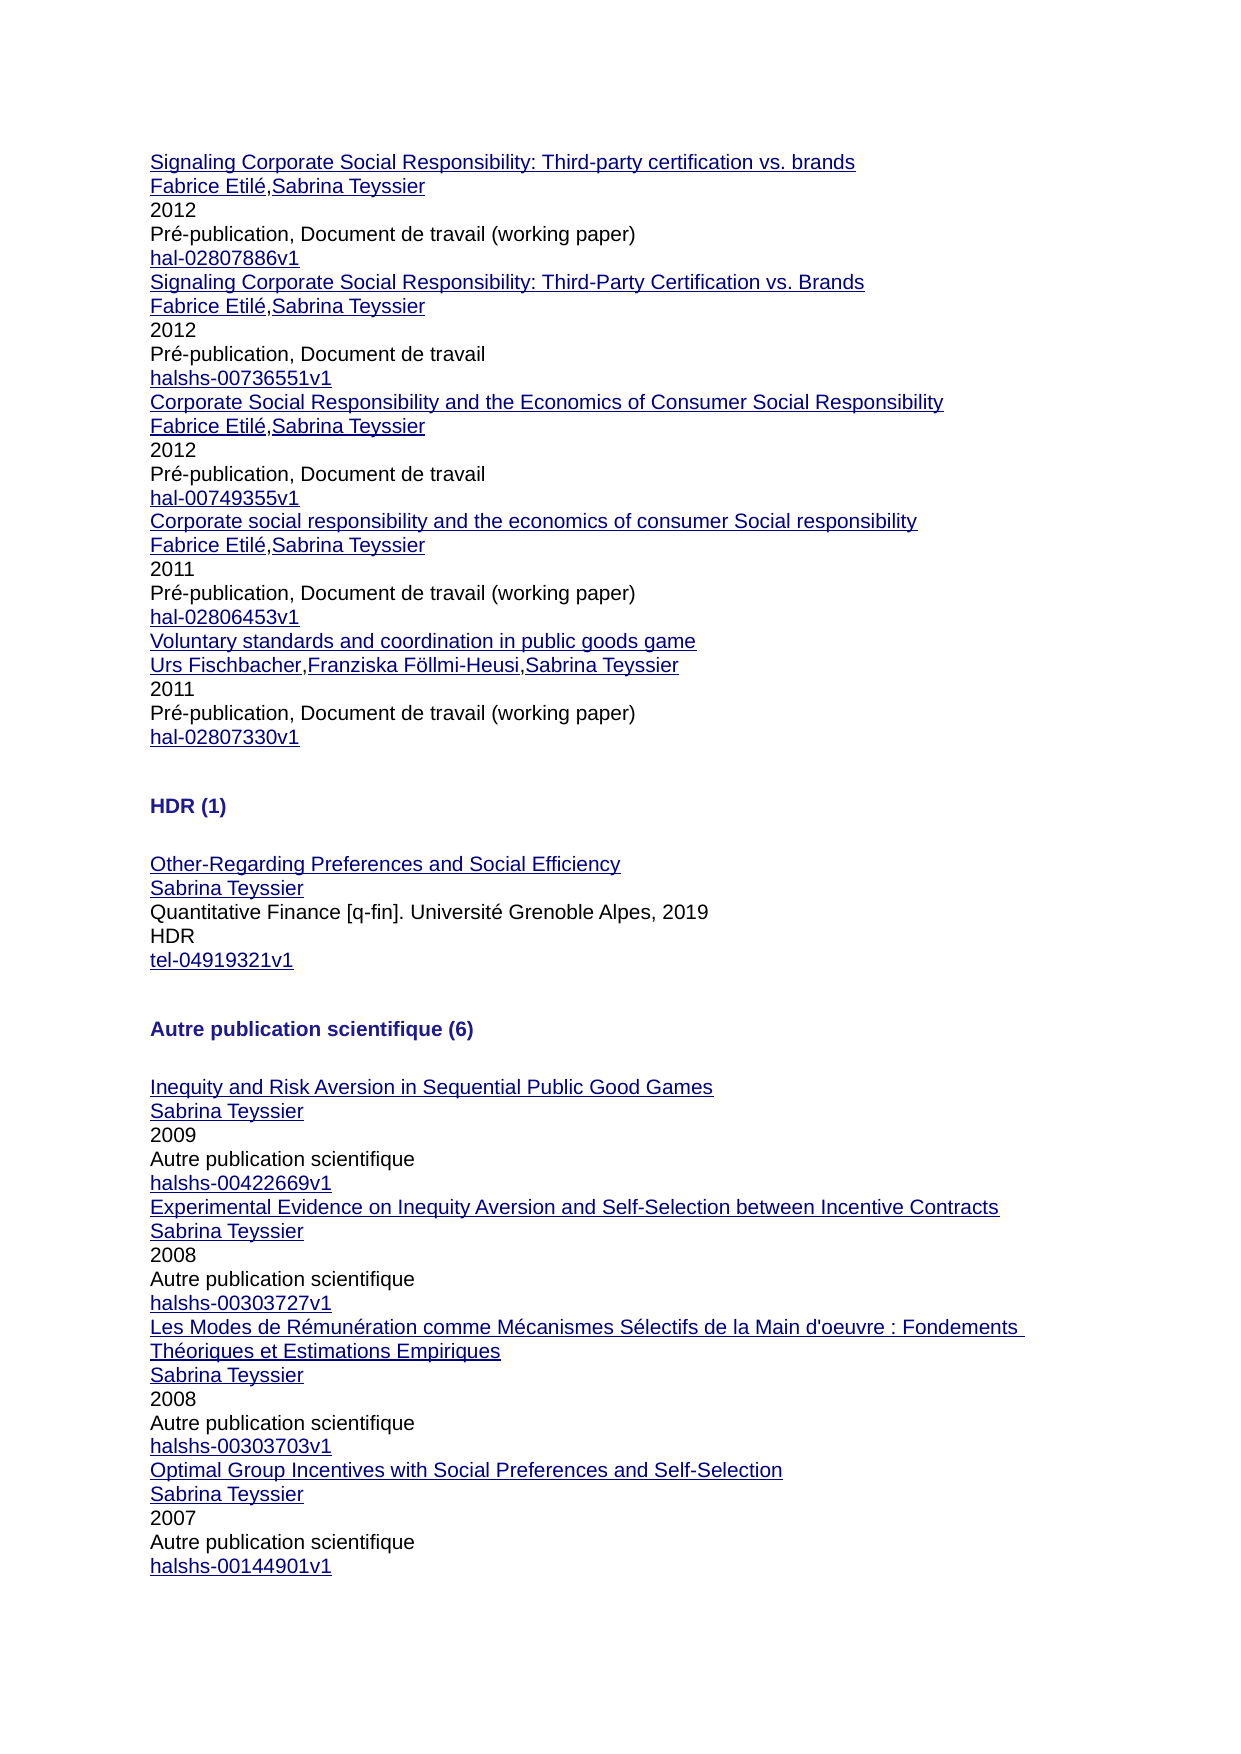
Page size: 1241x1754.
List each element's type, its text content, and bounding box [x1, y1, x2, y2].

table_cell Optimal Group Incentives with Social Preferences and Self-Selection Sabrina Teyssier 2007 Autre publication scientifique halshs-00144901v1 [150, 1458, 1090, 1578]
table_cell Corporate social responsibility and the economics of consumer Social responsibility Fabrice Etilé,Sabrina Teyssier 2011 Pré-publication, Document de travail (working paper) hal-02806453v1 [150, 509, 1090, 629]
table_header Other-Regarding Preferences and Social Efficiency Sabrina Teyssier Quantitative Finance [q-fin]. Université Grenoble Alpes, 2019 HDR tel-04919321v1 [150, 852, 1090, 972]
table_cell Les Modes de Rémunération comme Mécanismes Sélectifs de la Main d'oeuvre : Fondements Théoriques et Estimations Empiriques Sabrina Teyssier 2008 Autre publication scientifique halshs-00303703v1 [150, 1315, 1090, 1458]
table_cell Corporate Social Responsibility and the Economics of Consumer Social Responsibility Fabrice Etilé,Sabrina Teyssier 2012 Pré-publication, Document de travail hal-00749355v1 [150, 390, 1090, 509]
table_cell Signaling Corporate Social Responsibility: Third-Party Certification vs. Brands Fabrice Etilé,Sabrina Teyssier 2012 Pré-publication, Document de travail halshs-00736551v1 [150, 270, 1090, 389]
table_header Inequity and Risk Aversion in Sequential Public Good Games Sabrina Teyssier 2009 Autre publication scientifique halshs-00422669v1 [150, 1075, 1090, 1195]
subtitle HDR (1) [150, 794, 1090, 818]
table_cell Experimental Evidence on Inequity Aversion and Self-Selection between Incentive Contracts Sabrina Teyssier 2008 Autre publication scientifique halshs-00303727v1 [150, 1195, 1090, 1314]
table_cell Signaling Corporate Social Responsibility: Third-party certification vs. brands Fabrice Etilé,Sabrina Teyssier 2012 Pré-publication, Document de travail (working paper) hal-02807886v1 [150, 150, 1090, 270]
table_cell Voluntary standards and coordination in public goods game Urs Fischbacher,Franziska Föllmi-Heusi,Sabrina Teyssier 2011 Pré-publication, Document de travail (working paper) hal-02807330v1 [150, 629, 1090, 749]
subtitle Autre publication scientifique (6) [150, 1017, 1090, 1041]
